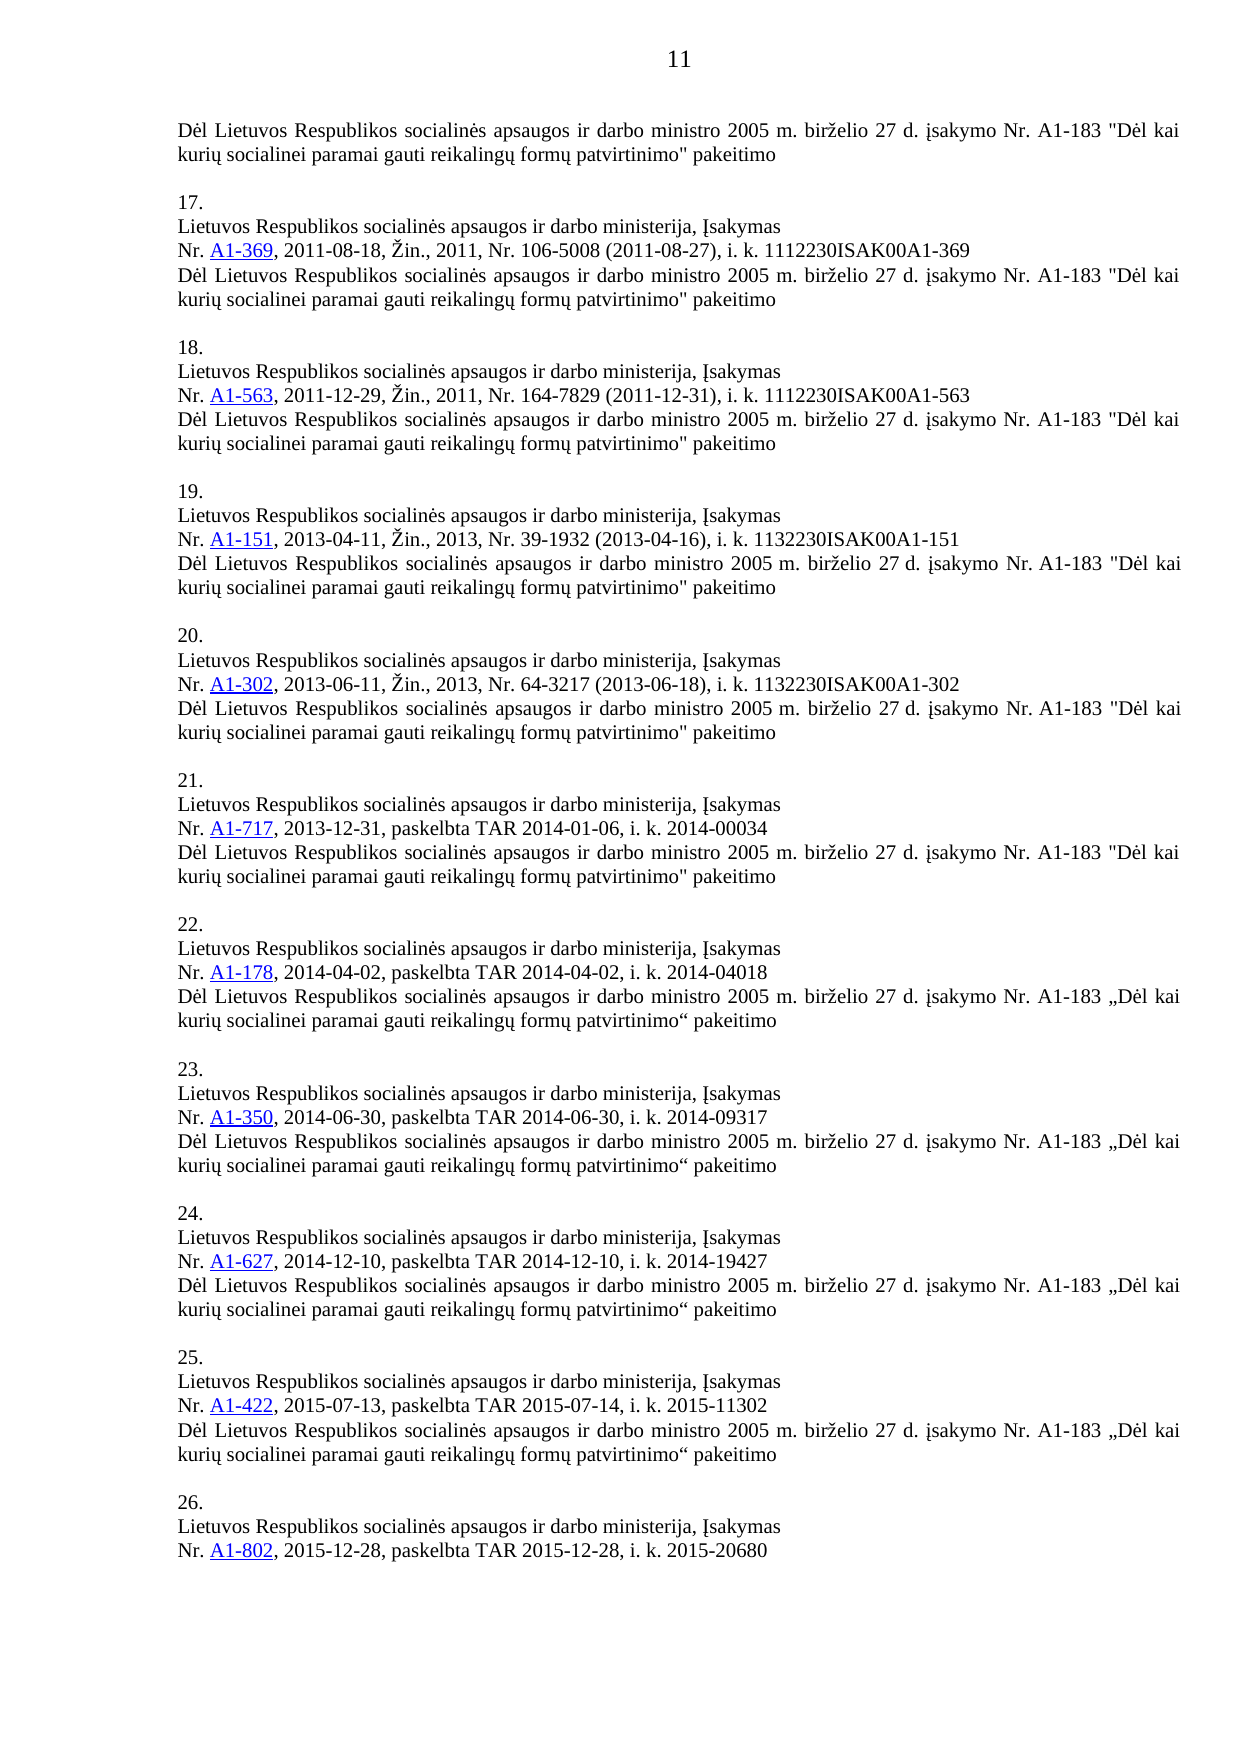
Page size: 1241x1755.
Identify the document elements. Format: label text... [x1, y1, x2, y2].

text 17. [177, 190, 1181, 214]
text Lietuvos Respublikos socialinės apsaugos ir darbo ministerija, Įsakymas [177, 359, 1181, 383]
text Dėl Lietuvos Respublikos socialinės apsaugos ir darbo ministro 2005 m. birželio 27 d. įsakymo Nr. A1-183 "Dėl kai kurių socialinei paramai gauti reikalingų formų patvirtinimo" pakeitimo [177, 262, 1181, 311]
text Lietuvos Respublikos socialinės apsaugos ir darbo ministerija, Įsakymas [177, 647, 1181, 672]
text Dėl Lietuvos Respublikos socialinės apsaugos ir darbo ministro 2005 m. birželio 27 d. įsakymo Nr. A1-183 „Dėl kai kurių socialinei paramai gauti reikalingų formų patvirtinimo“ pakeitimo [177, 1129, 1181, 1177]
text Lietuvos Respublikos socialinės apsaugos ir darbo ministerija, Įsakymas [177, 1514, 1181, 1538]
text Dėl Lietuvos Respublikos socialinės apsaugos ir darbo ministro 2005 m. birželio 27 d. įsakymo Nr. A1-183 „Dėl kai kurių socialinei paramai gauti reikalingų formų patvirtinimo“ pakeitimo [177, 984, 1181, 1032]
text 22. [177, 912, 1181, 936]
text 24. [177, 1201, 1181, 1225]
text Lietuvos Respublikos socialinės apsaugos ir darbo ministerija, Įsakymas [177, 1369, 1181, 1393]
text Dėl Lietuvos Respublikos socialinės apsaugos ir darbo ministro 2005 m. birželio 27 d. įsakymo Nr. A1-183 „Dėl kai kurių socialinei paramai gauti reikalingų formų patvirtinimo“ pakeitimo [177, 1273, 1181, 1321]
text Nr. A1-717, 2013-12-31, paskelbta TAR 2014-01-06, i. k. 2014-00034 [177, 816, 1181, 840]
text 26. [177, 1490, 1181, 1514]
text Nr. A1-422, 2015-07-13, paskelbta TAR 2015-07-14, i. k. 2015-11302 [177, 1393, 1181, 1417]
text 23. [177, 1057, 1181, 1081]
text Nr. A1-151, 2013-04-11, Žin., 2013, Nr. 39-1932 (2013-04-16), i. k. 1132230ISAK00A1-151 [177, 527, 1181, 551]
text Dėl Lietuvos Respublikos socialinės apsaugos ir darbo ministro 2005 m. birželio 27 d. įsakymo Nr. A1-183 "Dėl kai kurių socialinei paramai gauti reikalingų formų patvirtinimo" pakeitimo [177, 696, 1181, 744]
text Nr. A1-350, 2014-06-30, paskelbta TAR 2014-06-30, i. k. 2014-09317 [177, 1105, 1181, 1129]
text Nr. A1-627, 2014-12-10, paskelbta TAR 2014-12-10, i. k. 2014-19427 [177, 1249, 1181, 1273]
text Nr. A1-563, 2011-12-29, Žin., 2011, Nr. 164-7829 (2011-12-31), i. k. 1112230ISAK00A1-563 [177, 383, 1181, 407]
text Dėl Lietuvos Respublikos socialinės apsaugos ir darbo ministro 2005 m. birželio 27 d. įsakymo Nr. A1-183 "Dėl kai kurių socialinei paramai gauti reikalingų formų patvirtinimo" pakeitimo [177, 118, 1181, 166]
text 18. [177, 335, 1181, 359]
text Lietuvos Respublikos socialinės apsaugos ir darbo ministerija, Įsakymas [177, 214, 1181, 238]
text Lietuvos Respublikos socialinės apsaugos ir darbo ministerija, Įsakymas [177, 1225, 1181, 1249]
text Dėl Lietuvos Respublikos socialinės apsaugos ir darbo ministro 2005 m. birželio 27 d. įsakymo Nr. A1-183 „Dėl kai kurių socialinei paramai gauti reikalingų formų patvirtinimo“ pakeitimo [177, 1417, 1181, 1466]
text Nr. A1-369, 2011-08-18, Žin., 2011, Nr. 106-5008 (2011-08-27), i. k. 1112230ISAK00A1-369 [177, 238, 1181, 262]
text 19. [177, 479, 1181, 503]
text 20. [177, 623, 1181, 647]
text Dėl Lietuvos Respublikos socialinės apsaugos ir darbo ministro 2005 m. birželio 27 d. įsakymo Nr. A1-183 "Dėl kai kurių socialinei paramai gauti reikalingų formų patvirtinimo" pakeitimo [177, 407, 1181, 455]
text 25. [177, 1345, 1181, 1369]
text Lietuvos Respublikos socialinės apsaugos ir darbo ministerija, Įsakymas [177, 503, 1181, 527]
text Nr. A1-802, 2015-12-28, paskelbta TAR 2015-12-28, i. k. 2015-20680 [177, 1538, 1181, 1562]
text Nr. A1-178, 2014-04-02, paskelbta TAR 2014-04-02, i. k. 2014-04018 [177, 960, 1181, 984]
text Dėl Lietuvos Respublikos socialinės apsaugos ir darbo ministro 2005 m. birželio 27 d. įsakymo Nr. A1-183 "Dėl kai kurių socialinei paramai gauti reikalingų formų patvirtinimo" pakeitimo [177, 840, 1181, 888]
text Dėl Lietuvos Respublikos socialinės apsaugos ir darbo ministro 2005 m. birželio 27 d. įsakymo Nr. A1-183 "Dėl kai kurių socialinei paramai gauti reikalingų formų patvirtinimo" pakeitimo [177, 551, 1181, 599]
text Nr. A1-302, 2013-06-11, Žin., 2013, Nr. 64-3217 (2013-06-18), i. k. 1132230ISAK00A1-302 [177, 672, 1181, 696]
text Lietuvos Respublikos socialinės apsaugos ir darbo ministerija, Įsakymas [177, 1081, 1181, 1105]
text Lietuvos Respublikos socialinės apsaugos ir darbo ministerija, Įsakymas [177, 936, 1181, 960]
text 21. [177, 768, 1181, 792]
text Lietuvos Respublikos socialinės apsaugos ir darbo ministerija, Įsakymas [177, 792, 1181, 816]
